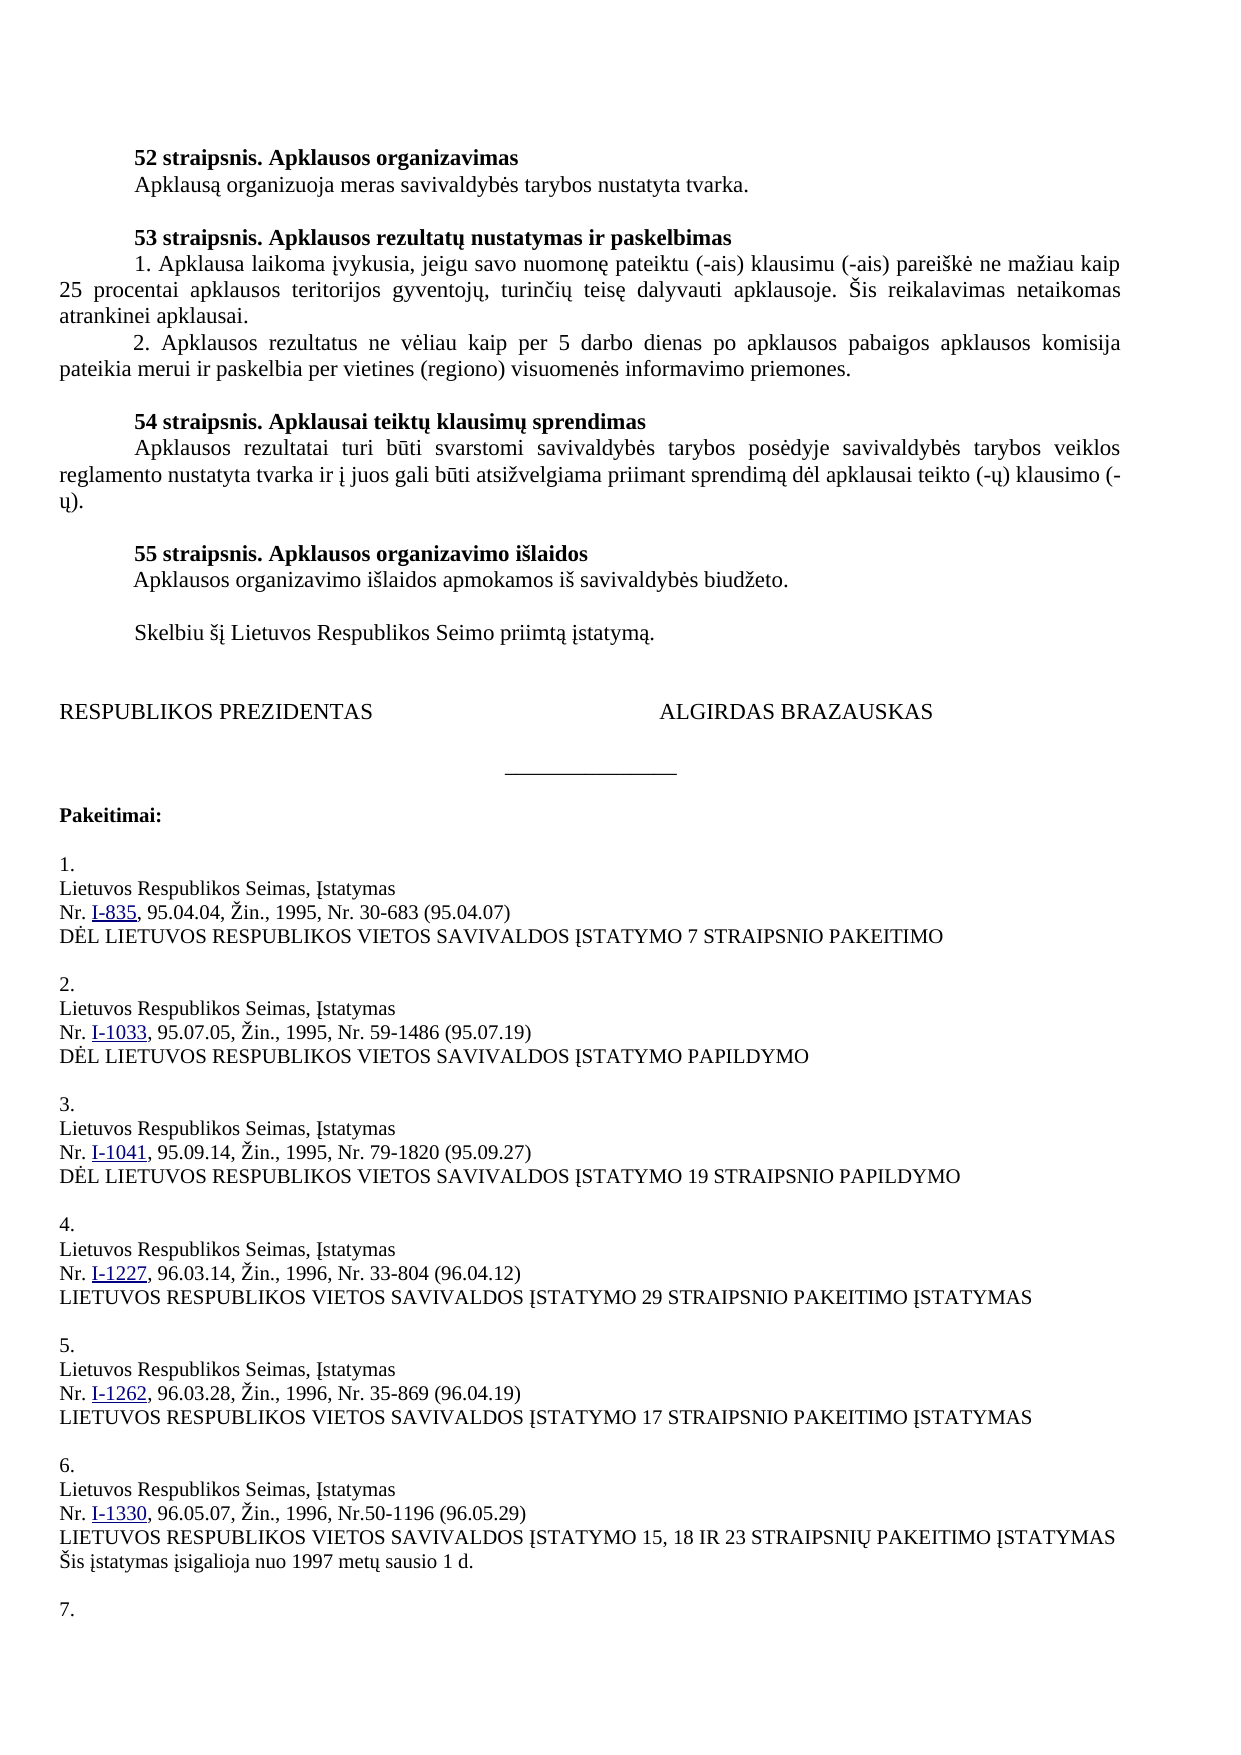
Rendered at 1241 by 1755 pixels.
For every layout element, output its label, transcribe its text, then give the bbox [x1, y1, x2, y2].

text Lietuvos Respublikos Seimas, Įstatymas [59, 1116, 1122, 1140]
text Lietuvos Respublikos Seimas, Įstatymas [59, 996, 1122, 1020]
text LIETUVOS RESPUBLIKOS VIETOS SAVIVALDOS ĮSTATYMO 15, 18 IR 23 STRAIPSNIŲ PAKEITIMO ĮSTATYMAS [59, 1525, 1122, 1549]
text DĖL LIETUVOS RESPUBLIKOS VIETOS SAVIVALDOS ĮSTATYMO PAPILDYMO [59, 1044, 1122, 1068]
text Skelbiu šį Lietuvos Respublikos Seimo priimtą įstatymą. [59, 619, 1122, 645]
text Lietuvos Respublikos Seimas, Įstatymas [59, 876, 1122, 899]
text Pakeitimai: [59, 803, 1122, 827]
text DĖL LIETUVOS RESPUBLIKOS VIETOS SAVIVALDOS ĮSTATYMO 19 STRAIPSNIO PAPILDYMO [59, 1164, 1122, 1188]
text Šis įstatymas įsigalioja nuo 1997 metų sausio 1 d. [59, 1549, 1122, 1573]
text 1. Apklausa laikoma įvykusia, jeigu savo nuomonę pateiktu (-ais) klausimu (-ais) pareiškė ne mažiau kaip 25 procentai apklausos teritorijos gyventojų, turinčių teisę dalyvauti apklausoje. Šis reikalavimas netaikomas atrankinei apklausai. [59, 250, 1122, 329]
text _______________ [59, 751, 1122, 777]
text 52 straipsnis. Apklausos organizavimas [59, 144, 1122, 171]
text Apklausos organizavimo išlaidos apmokamos iš savivaldybės biudžeto. [59, 566, 1122, 592]
text Lietuvos Respublikos Seimas, Įstatymas [59, 1477, 1122, 1501]
text RESPUBLIKOS PREZIDENTAS ALGIRDAS BRAZAUSKAS [59, 698, 1122, 724]
text DĖL LIETUVOS RESPUBLIKOS VIETOS SAVIVALDOS ĮSTATYMO 7 STRAIPSNIO PAKEITIMO [59, 924, 1122, 948]
text Nr. I-835, 95.04.04, Žin., 1995, Nr. 30-683 (95.04.07) [59, 899, 1122, 924]
text 3. [59, 1092, 1122, 1116]
text Nr. I-1033, 95.07.05, Žin., 1995, Nr. 59-1486 (95.07.19) [59, 1020, 1122, 1044]
text Lietuvos Respublikos Seimas, Įstatymas [59, 1357, 1122, 1381]
text 4. [59, 1212, 1122, 1236]
text 5. [59, 1333, 1122, 1357]
text Apklausą organizuoja meras savivaldybės tarybos nustatyta tvarka. [59, 171, 1122, 197]
text Lietuvos Respublikos Seimas, Įstatymas [59, 1236, 1122, 1261]
text Nr. I-1041, 95.09.14, Žin., 1995, Nr. 79-1820 (95.09.27) [59, 1140, 1122, 1164]
text 2. [59, 972, 1122, 996]
text 55 straipsnis. Apklausos organizavimo išlaidos [59, 540, 1122, 566]
text 1. [59, 851, 1122, 876]
text 7. [59, 1597, 1122, 1621]
text Nr. I-1227, 96.03.14, Žin., 1996, Nr. 33-804 (96.04.12) [59, 1261, 1122, 1284]
text Nr. I-1330, 96.05.07, Žin., 1996, Nr.50-1196 (96.05.29) [59, 1501, 1122, 1525]
text LIETUVOS RESPUBLIKOS VIETOS SAVIVALDOS ĮSTATYMO 17 STRAIPSNIO PAKEITIMO ĮSTATYMAS [59, 1405, 1122, 1429]
text 54 straipsnis. Apklausai teiktų klausimų sprendimas [59, 408, 1122, 434]
text Apklausos rezultatai turi būti svarstomi savivaldybės tarybos posėdyje savivaldybės tarybos veiklos reglamento nustatyta tvarka ir į juos gali būti atsižvelgiama priimant sprendimą dėl apklausai teikto (-ų) klausimo (-ų). [59, 434, 1122, 513]
text Nr. I-1262, 96.03.28, Žin., 1996, Nr. 35-869 (96.04.19) [59, 1381, 1122, 1405]
text 53 straipsnis. Apklausos rezultatų nustatymas ir paskelbimas [59, 223, 1122, 250]
text 6. [59, 1453, 1122, 1477]
text 2. Apklausos rezultatus ne vėliau kaip per 5 darbo dienas po apklausos pabaigos apklausos komisija pateikia merui ir paskelbia per vietines (regiono) visuomenės informavimo priemones. [59, 329, 1122, 382]
text LIETUVOS RESPUBLIKOS VIETOS SAVIVALDOS ĮSTATYMO 29 STRAIPSNIO PAKEITIMO ĮSTATYMAS [59, 1284, 1122, 1309]
